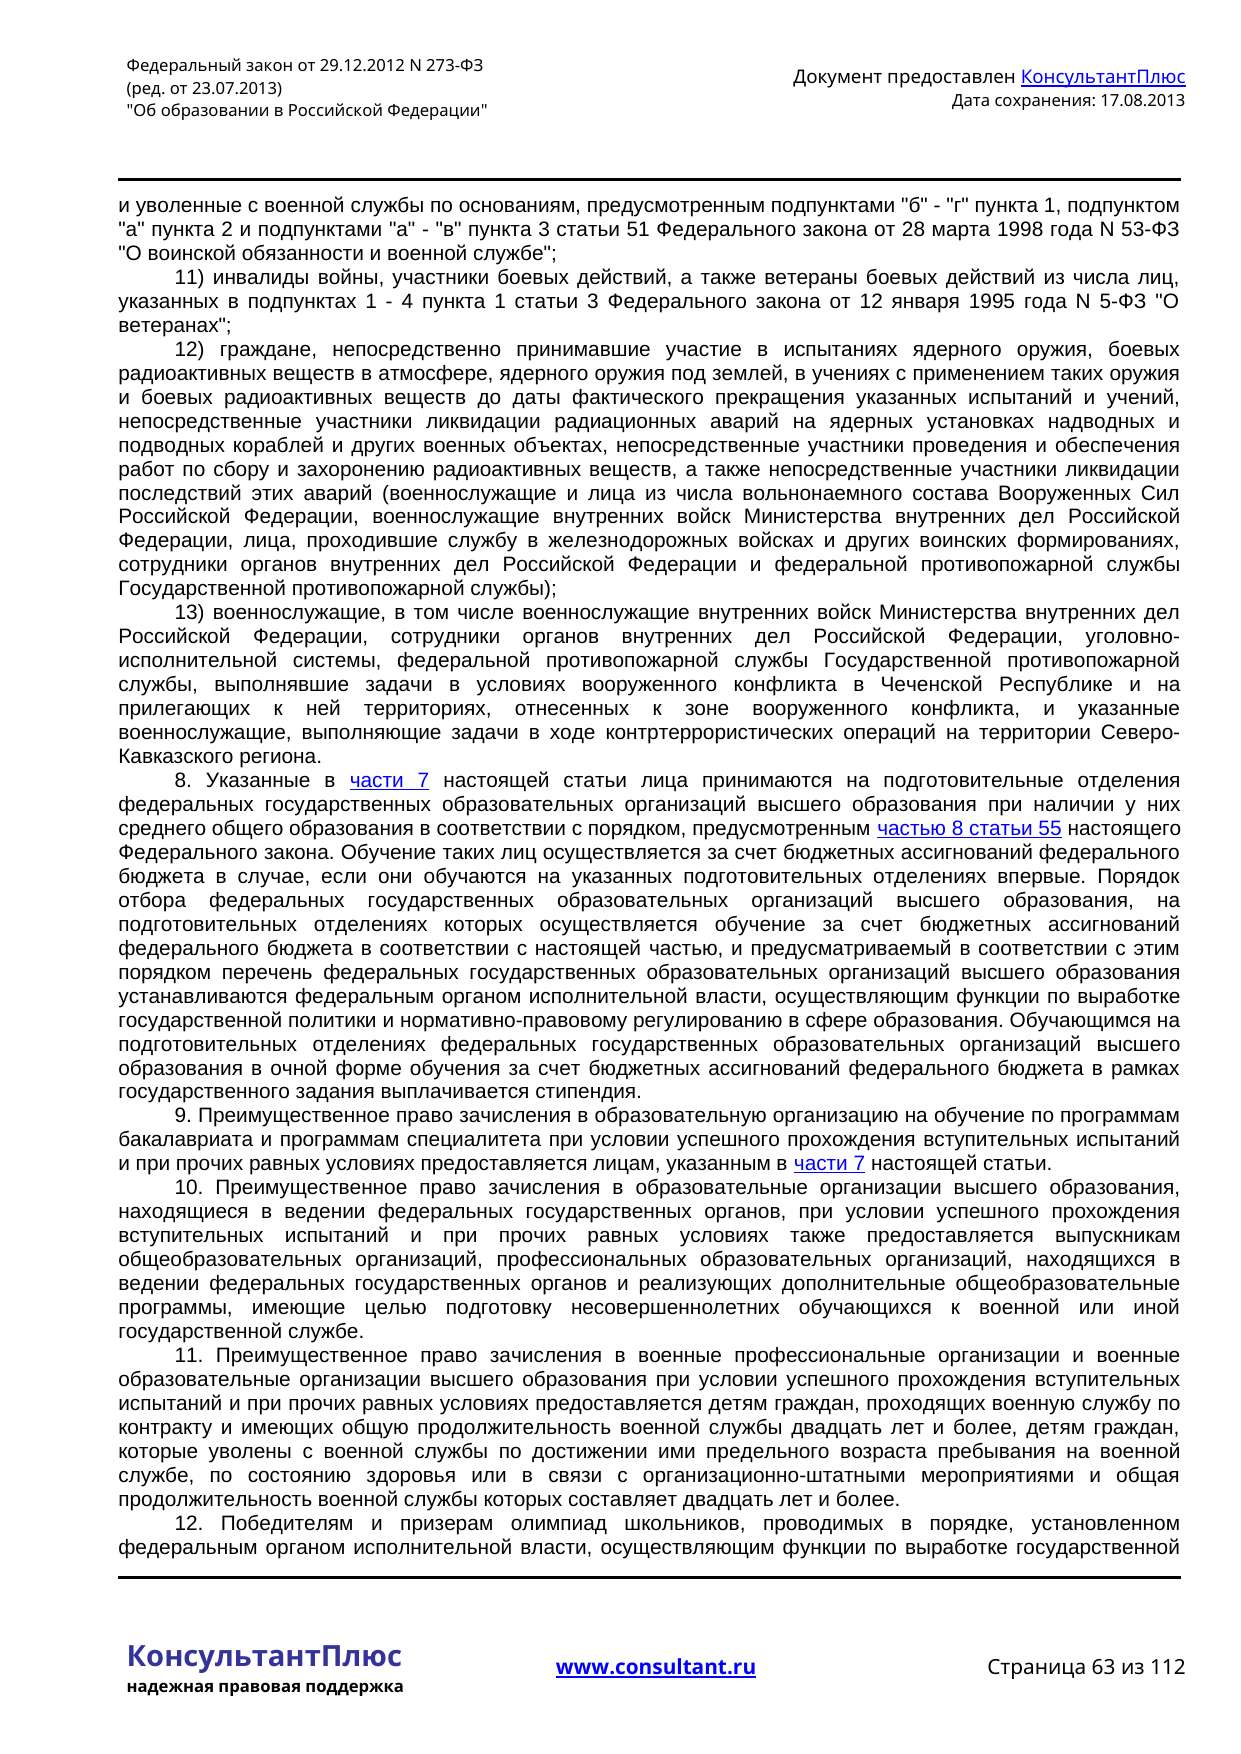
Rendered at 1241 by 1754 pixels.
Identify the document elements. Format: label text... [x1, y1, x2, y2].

text 11. Преимущественное право зачисления в военные профессиональные организации и военные образовательные организации высшего образования при условии успешного прохождения вступительных испытаний и при прочих равных условиях предоставляется детям граждан, проходящих военную службу по контракту и имеющих общую продолжительность военной службы двадцать лет и более, детям граждан, которые уволены с военной службы по достижении ими предельного возраста пребывания на военной службе, по состоянию здоровья или в связи с организационно-штатными мероприятиями и общая продолжительность военной службы которых составляет двадцать лет и более. [118, 1343, 1181, 1511]
text 10. Преимущественное право зачисления в образовательные организации высшего образования, находящиеся в ведении федеральных государственных органов, при условии успешного прохождения вступительных испытаний и при прочих равных условиях также предоставляется выпускникам общеобразовательных организаций, профессиональных образовательных организаций, находящихся в ведении федеральных государственных органов и реализующих дополнительные общеобразовательные программы, имеющие целью подготовку несовершеннолетних обучающихся к военной или иной государственной службе. [118, 1175, 1181, 1343]
text 12. Победителям и призерам олимпиад школьников, проводимых в порядке, установленном федеральным органом исполнительной власти, осуществляющим функции по выработке государственной [118, 1511, 1181, 1558]
text 9. Преимущественное право зачисления в образовательную организацию на обучение по программам бакалавриата и программам специалитета при условии успешного прохождения вступительных испытаний и при прочих равных условиях предоставляется лицам, указанным в части 7 настоящей статьи. [118, 1103, 1181, 1175]
text 8. Указанные в части 7 настоящей статьи лица принимаются на подготовительные отделения федеральных государственных образовательных организаций высшего образования при наличии у них среднего общего образования в соответствии с порядком, предусмотренным частью 8 статьи 55 настоящего Федерального закона. Обучение таких лиц осуществляется за счет бюджетных ассигнований федерального бюджета в случае, если они обучаются на указанных подготовительных отделениях впервые. Порядок отбора федеральных государственных образовательных организаций высшего образования, на подготовительных отделениях которых осуществляется обучение за счет бюджетных ассигнований федерального бюджета в соответствии с настоящей частью, и предусматриваемый в соответствии с этим порядком перечень федеральных государственных образовательных организаций высшего образования устанавливаются федеральным органом исполнительной власти, осуществляющим функции по выработке государственной политики и нормативно-правовому регулированию в сфере образования. Обучающимся на подготовительных отделениях федеральных государственных образовательных организаций высшего образования в очной форме обучения за счет бюджетных ассигнований федерального бюджета в рамках государственного задания выплачивается стипендия. [118, 768, 1181, 1103]
text 12) граждане, непосредственно принимавшие участие в испытаниях ядерного оружия, боевых радиоактивных веществ в атмосфере, ядерного оружия под землей, в учениях с применением таких оружия и боевых радиоактивных веществ до даты фактического прекращения указанных испытаний и учений, непосредственные участники ликвидации радиационных аварий на ядерных установках надводных и подводных кораблей и других военных объектах, непосредственные участники проведения и обеспечения работ по сбору и захоронению радиоактивных веществ, а также непосредственные участники ликвидации последствий этих аварий (военнослужащие и лица из числа вольнонаемного состава Вооруженных Сил Российской Федерации, военнослужащие внутренних войск Министерства внутренних дел Российской Федерации, лица, проходившие службу в железнодорожных войсках и других воинских формированиях, сотрудники органов внутренних дел Российской Федерации и федеральной противопожарной службы Государственной противопожарной службы); [118, 337, 1181, 600]
text и уволенные с военной службы по основаниям, предусмотренным подпунктами "б" - "г" пункта 1, подпунктом "а" пункта 2 и подпунктами "а" - "в" пункта 3 статьи 51 Федерального закона от 28 марта 1998 года N 53-ФЗ "О воинской обязанности и военной службе"; [118, 193, 1181, 265]
text 11) инвалиды войны, участники боевых действий, а также ветераны боевых действий из числа лиц, указанных в подпунктах 1 - 4 пункта 1 статьи 3 Федерального закона от 12 января 1995 года N 5-ФЗ "О ветеранах"; [118, 265, 1181, 337]
text 13) военнослужащие, в том числе военнослужащие внутренних войск Министерства внутренних дел Российской Федерации, сотрудники органов внутренних дел Российской Федерации, уголовно-исполнительной системы, федеральной противопожарной службы Государственной противопожарной службы, выполнявшие задачи в условиях вооруженного конфликта в Чеченской Республике и на прилегающих к ней территориях, отнесенных к зоне вооруженного конфликта, и указанные военнослужащие, выполняющие задачи в ходе контртеррористических операций на территории Северо-Кавказского региона. [118, 600, 1181, 768]
